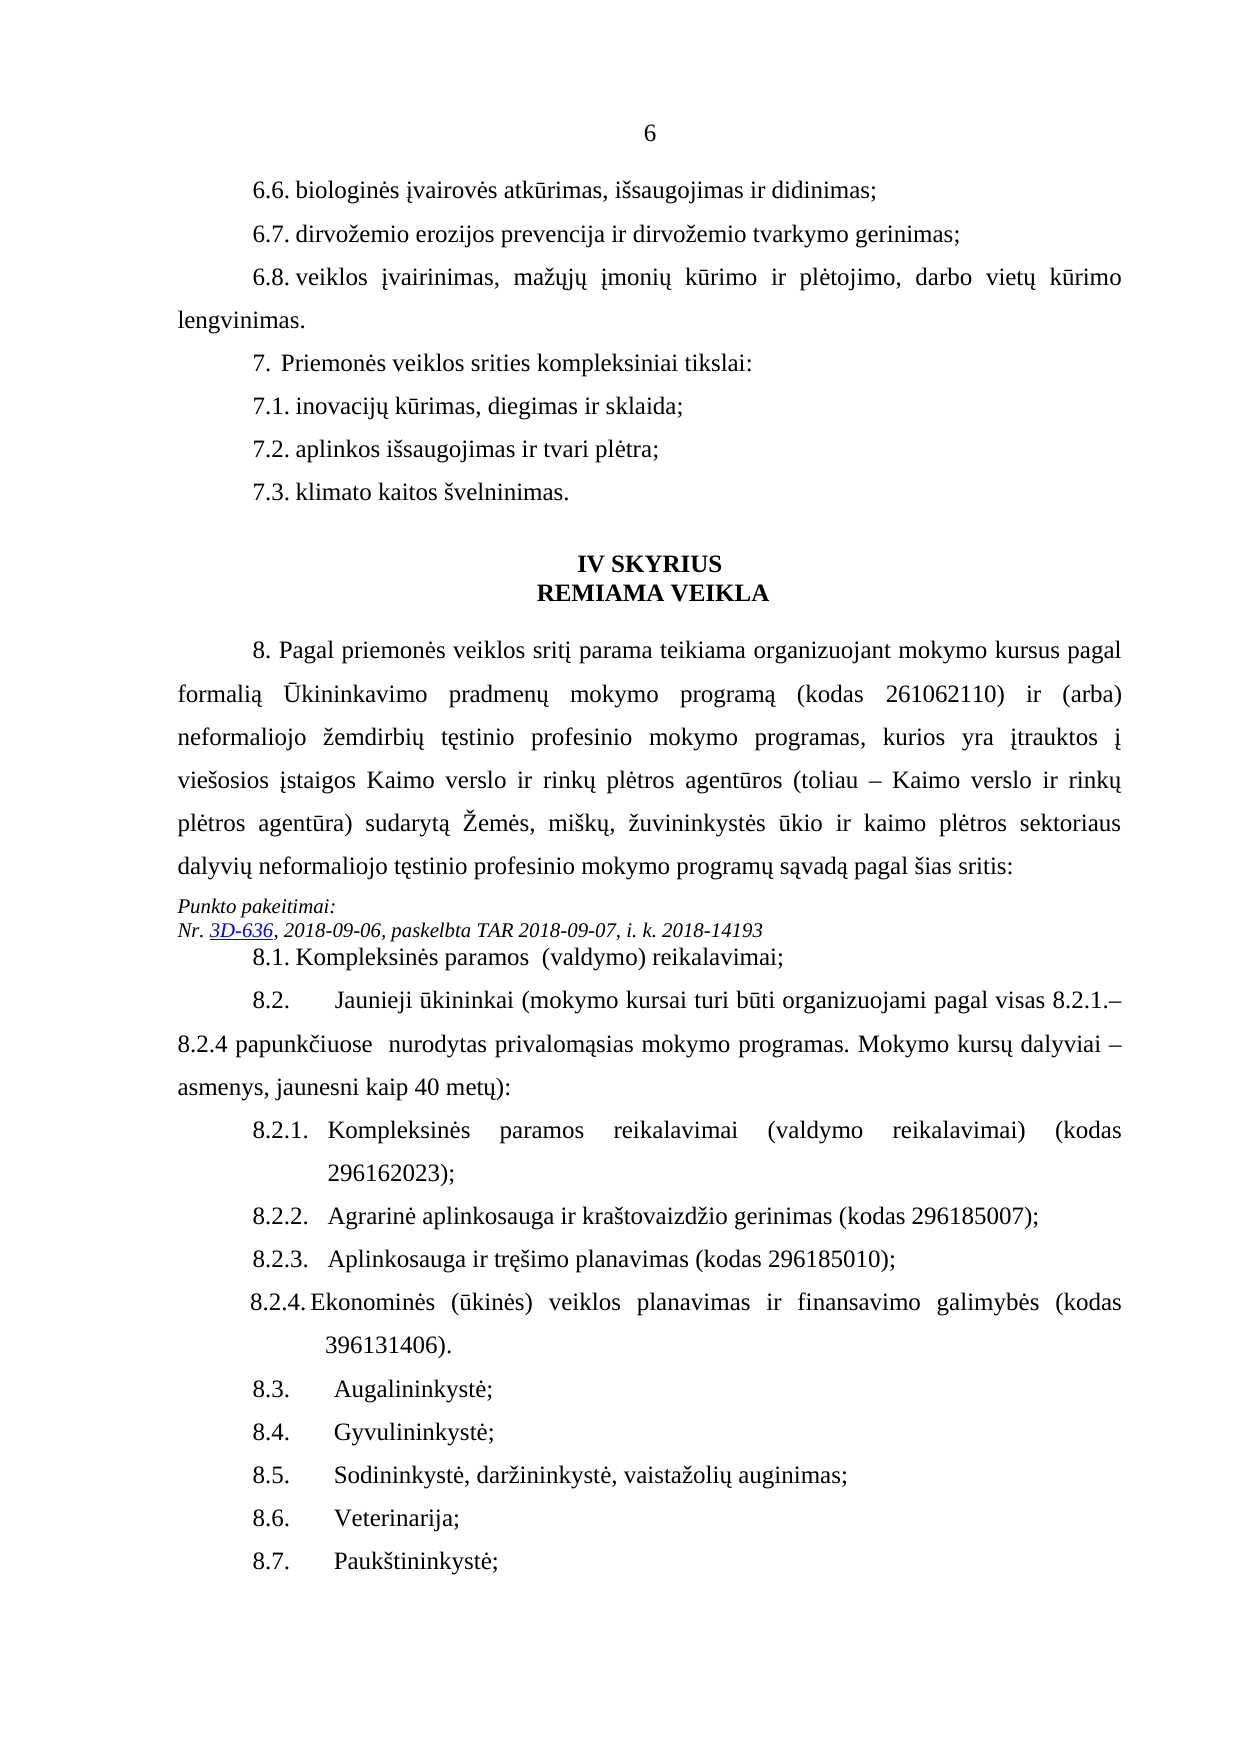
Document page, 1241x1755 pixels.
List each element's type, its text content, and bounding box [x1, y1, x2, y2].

text IV SKYRIUS [177, 549, 1122, 578]
text Nr. 3D-636, 2018-09-06, paskelbta TAR 2018-09-07, i. k. 2018-14193 [177, 918, 1122, 942]
text 8.2.2. Agrarinė aplinkosauga ir kraštovaizdžio gerinimas (kodas 296185007); [252, 1201, 1122, 1230]
text 8.5. Sodininkystė, daržininkystė, vaistažolių auginimas; [177, 1460, 1122, 1489]
text 8.2.3. Aplinkosauga ir tręšimo planavimas (kodas 296185010); [252, 1244, 1122, 1273]
text REMIAMA VEIKLA [177, 578, 1122, 607]
text 8.1. Kompleksinės paramos (valdymo) reikalavimai; [252, 942, 1122, 971]
text 8.2.4. Ekonominės (ūkinės) veiklos planavimas ir finansavimo galimybės (kodas 396131406). [250, 1287, 1122, 1359]
text 8.7. Paukštininkystė; [177, 1546, 1122, 1575]
text Punkto pakeitimai: [177, 894, 1122, 918]
text 6.6. biologinės įvairovės atkūrimas, išsaugojimas ir didinimas; [177, 176, 1122, 204]
text 7. Priemonės veiklos srities kompleksiniai tikslai: [252, 348, 1122, 377]
text 8.6. Veterinarija; [177, 1503, 1122, 1532]
text 7.2. aplinkos išsaugojimas ir tvari plėtra; [252, 434, 1122, 463]
text 8.2.1. Kompleksinės paramos reikalavimai (valdymo reikalavimai) (kodas 296162023); [252, 1115, 1122, 1187]
text 7.1. inovacijų kūrimas, diegimas ir sklaida; [252, 391, 1122, 420]
text 8.2. Jaunieji ūkininkai (mokymo kursai turi būti organizuojami pagal visas 8.2.1.– 8.2.4 papunkčiuose nurodytas privalomąsias mokymo programas. Mokymo kursų dalyviai – asmenys, jaunesni kaip 40 metų): [177, 986, 1122, 1101]
text 8.3. Augalininkystė; [177, 1374, 1122, 1402]
text 8.4. Gyvulininkystė; [177, 1417, 1122, 1446]
text 8. Pagal priemonės veiklos sritį parama teikiama organizuojant mokymo kursus pagal formalią Ūkininkavimo pradmenų mokymo programą (kodas 261062110) ir (arba) neformaliojo žemdirbių tęstinio profesinio mokymo programas, kurios yra įtrauktos į viešosios įstaigos Kaimo verslo ir rinkų plėtros agentūros (toliau – Kaimo verslo ir rinkų plėtros agentūra) sudarytą Žemės, miškų, žuvininkystės ūkio ir kaimo plėtros sektoriaus dalyvių neformaliojo tęstinio profesinio mokymo programų sąvadą pagal šias sritis: [177, 636, 1122, 880]
text 7.3. klimato kaitos švelninimas. [252, 477, 1122, 506]
text 6.7. dirvožemio erozijos prevencija ir dirvožemio tvarkymo gerinimas; [177, 219, 1122, 247]
text 6.8. veiklos įvairinimas, mažųjų įmonių kūrimo ir plėtojimo, darbo vietų kūrimo lengvinimas. [177, 262, 1122, 334]
